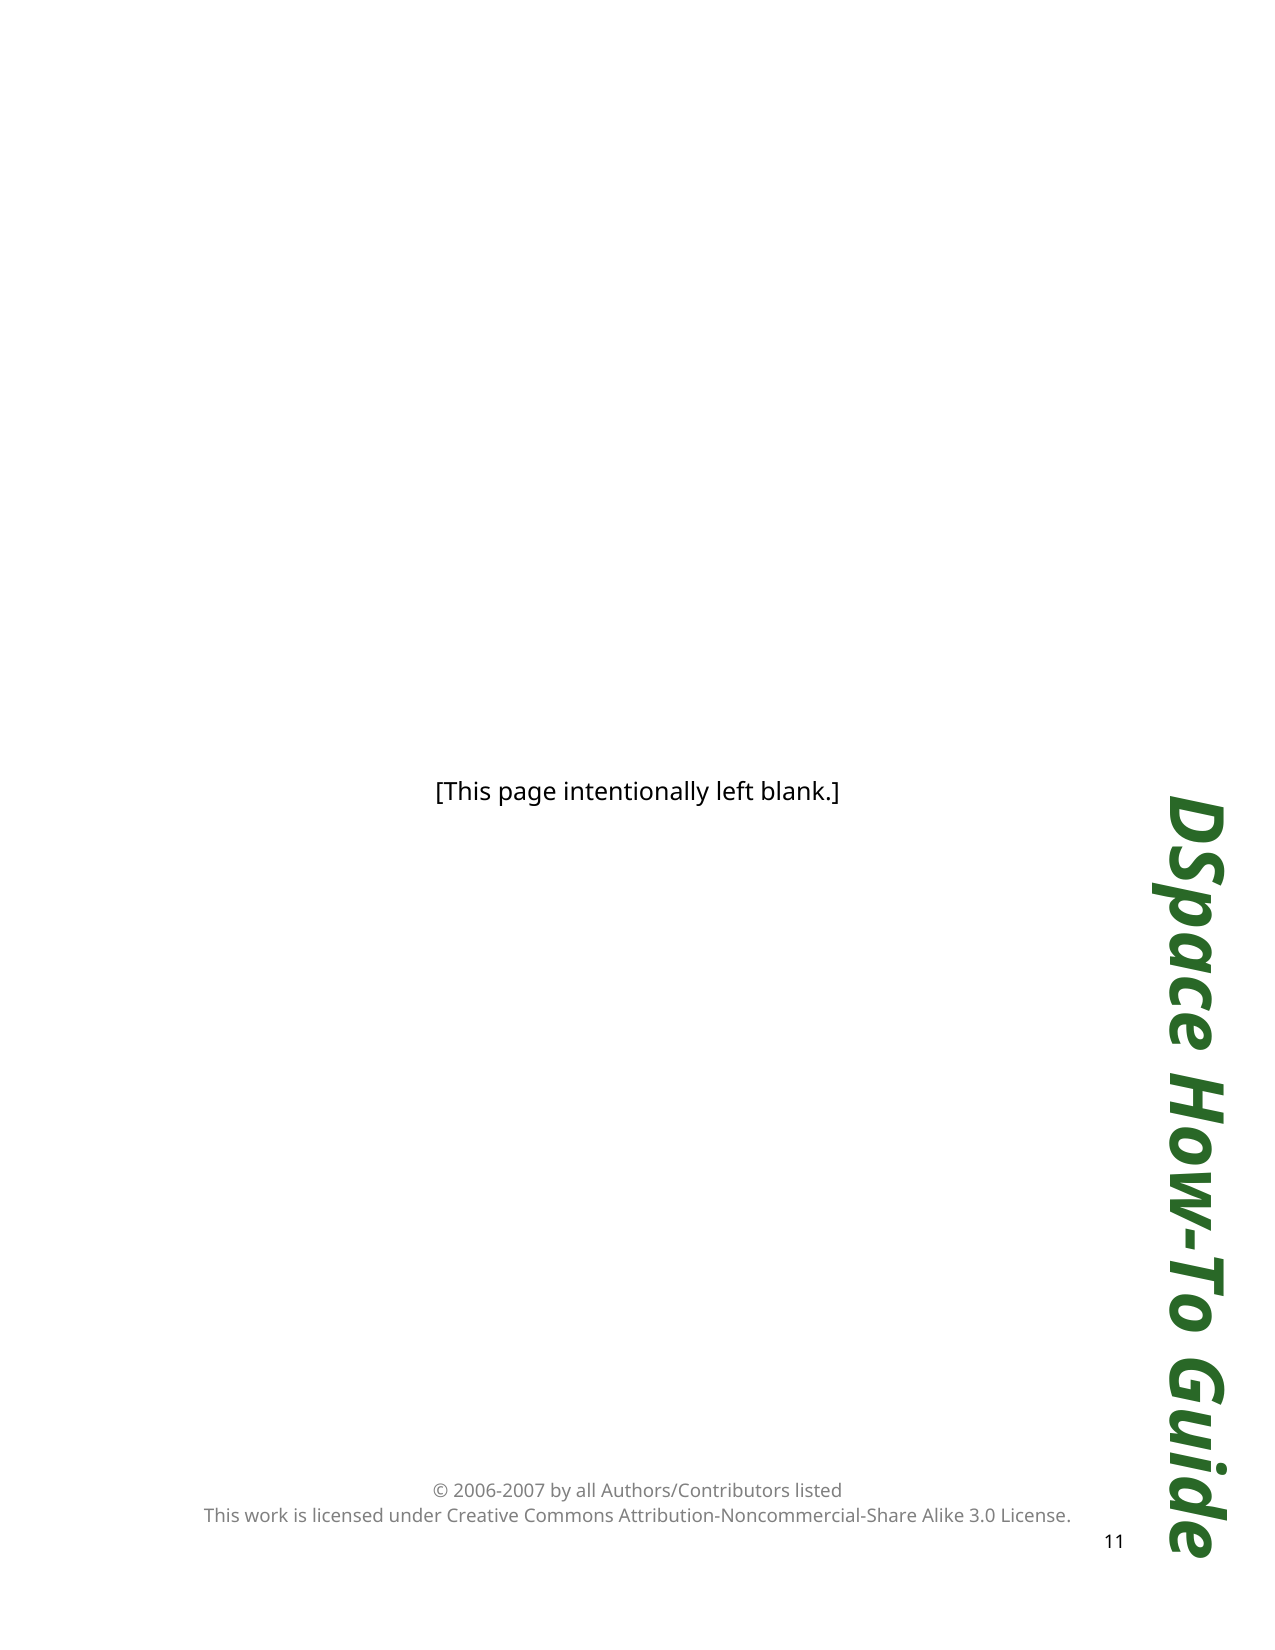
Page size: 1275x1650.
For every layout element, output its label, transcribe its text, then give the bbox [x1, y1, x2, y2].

text [This page intentionally left blank.] [150, 773, 1125, 807]
